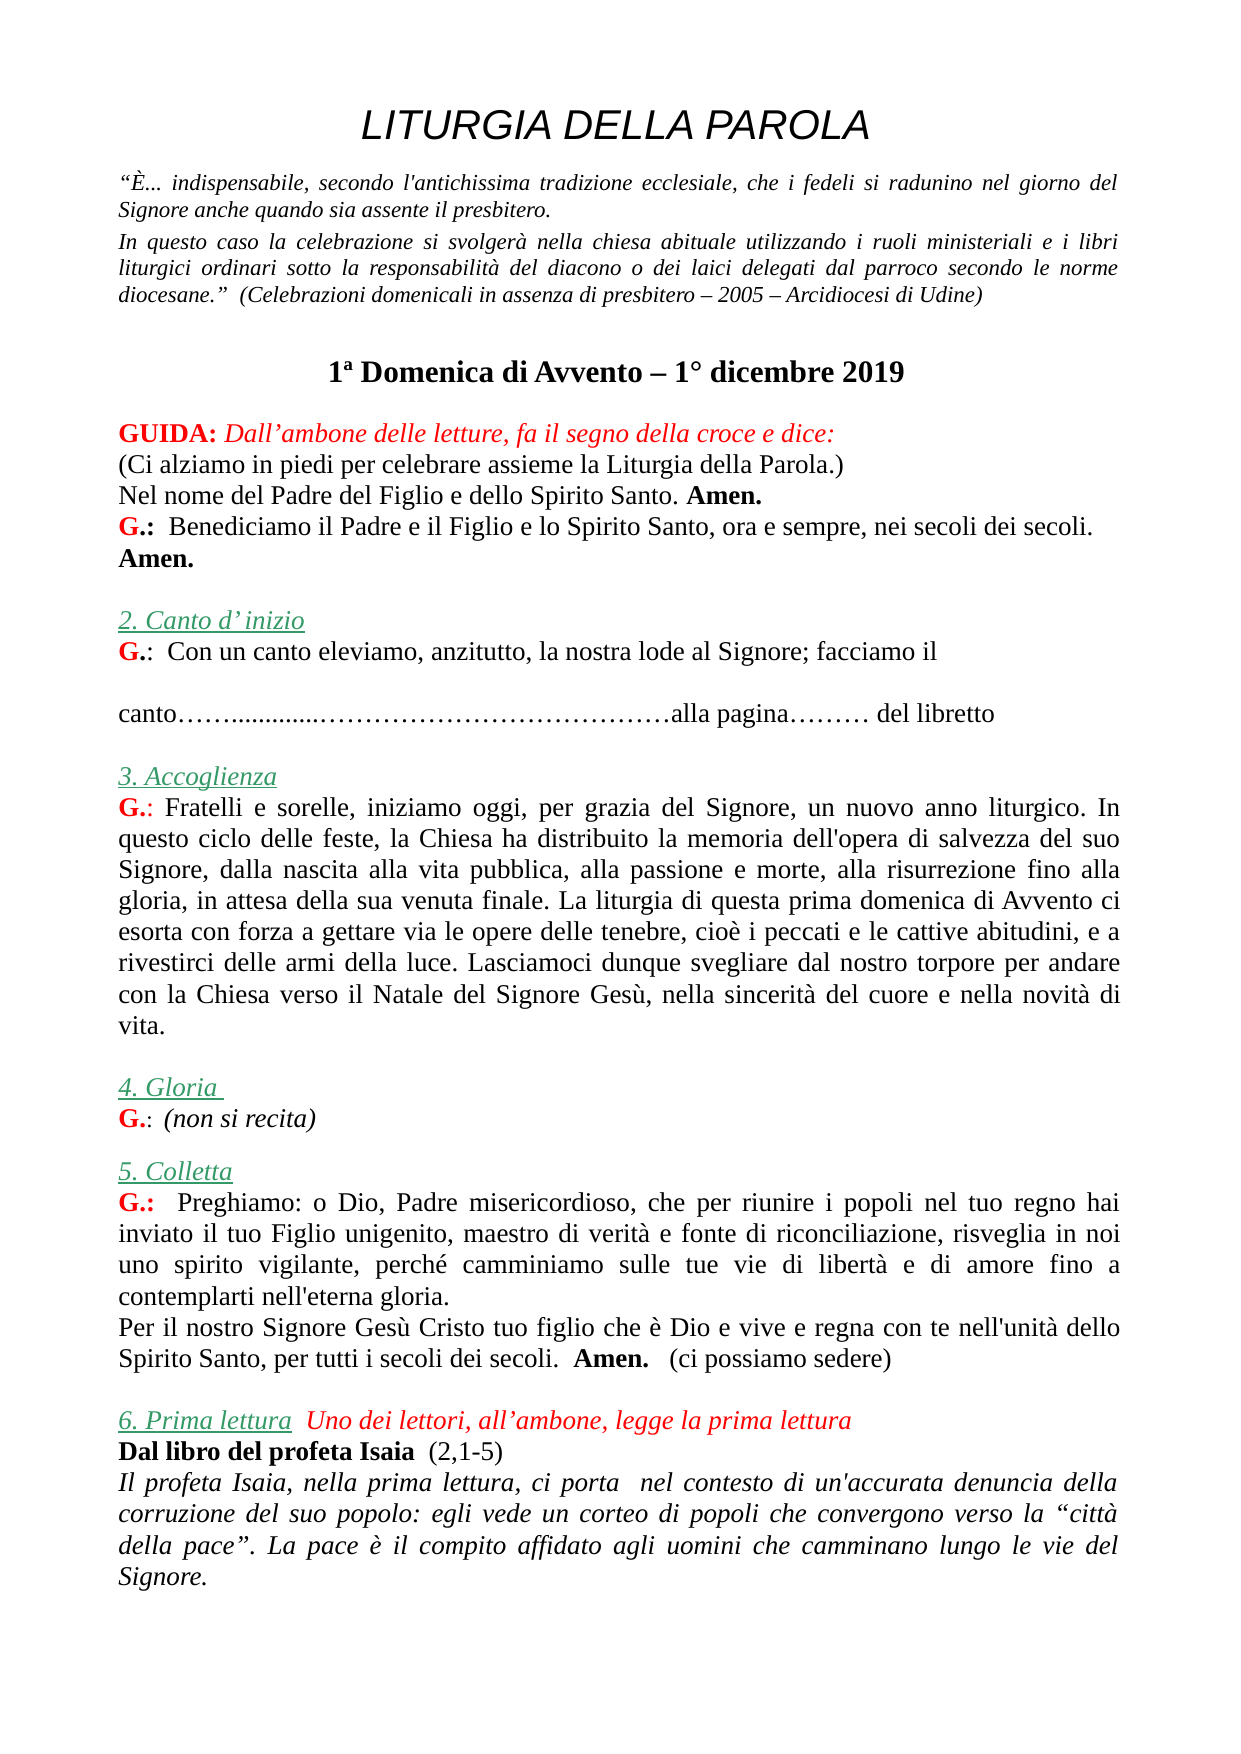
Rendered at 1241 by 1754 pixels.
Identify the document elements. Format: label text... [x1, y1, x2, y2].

text G.: (non si recita) [118, 1102, 1122, 1133]
text 1ª Domenica di Avvento – 1° dicembre 2019 [118, 354, 1122, 389]
text LITURGIA DELLA PAROLA [118, 100, 1122, 148]
text Dal libro del profeta Isaia (2,1-5) [118, 1435, 1122, 1466]
text 6. Prima lettura Uno dei lettori, all’ambone, legge la prima lettura [118, 1404, 1122, 1435]
text GUIDA: Dall’ambone delle letture, fa il segno della croce e dice: [118, 417, 1122, 448]
text 4. Gloria [118, 1071, 1122, 1102]
text Il profeta Isaia, nella prima lettura, ci porta nel contesto di un'accurata denuncia della corruzione del suo popolo: egli vede un corteo di popoli che convergono verso la “città della pace”. La pace è il compito affidato agli uomini che camminano lungo le vie del Signore. [118, 1466, 1122, 1591]
text Nel nome del Padre del Figlio e dello Spirito Santo. Amen. [118, 479, 1122, 511]
text G.: Con un canto eleviamo, anzitutto, la nostra lode al Signore; facciamo il [118, 635, 1122, 666]
text 5. Colletta [118, 1155, 1122, 1186]
text Per il nostro Signore Gesù Cristo tuo figlio che è Dio e vive e regna con te nell'unità dello Spirito Santo, per tutti i secoli dei secoli. Amen. (ci possiamo sedere) [118, 1311, 1122, 1373]
text G.: Benediciamo il Padre e il Figlio e lo Spirito Santo, ora e sempre, nei secoli dei secoli. Amen. [118, 511, 1122, 573]
text 2. Canto d’ inizio [118, 604, 1122, 635]
text In questo caso la celebrazione si svolgerà nella chiesa abituale utilizzando i ruoli ministeriali e i libri liturgici ordinari sotto la responsabilità del diacono o dei laici delegati dal parroco secondo le norme diocesane.” (Celebrazioni domenicali in assenza di presbitero – 2005 – Arcidiocesi di Udine) [118, 228, 1122, 307]
text 3. Accoglienza [118, 760, 1122, 791]
text G.: Fratelli e sorelle, iniziamo oggi, per grazia del Signore, un nuovo anno liturgico. In questo ciclo delle feste, la Chiesa ha distribuito la memoria dell'opera di salvezza del suo Signore, dalla nascita alla vita pubblica, alla passione e morte, alla risurrezione fino alla gloria, in attesa della sua venuta finale. La liturgia di questa prima domenica di Avvento ci esorta con forza a gettare via le opere delle tenebre, cioè i peccati e le cattive abitudini, e a rivestirci delle armi della luce. Lasciamoci dunque svegliare dal nostro torpore per andare con la Chiesa verso il Natale del Signore Gesù, nella sincerità del cuore e nella novità di vita. [118, 791, 1122, 1040]
text canto…….............…………………………………alla pagina……… del libretto [118, 697, 1122, 728]
text “È... indispensabile, secondo l'antichissima tradizione ecclesiale, che i fedeli si radunino nel giorno del Signore anche quando sia assente il presbitero. [118, 169, 1122, 222]
text G.: Preghiamo: o Dio, Padre misericordioso, che per riunire i popoli nel tuo regno hai inviato il tuo Figlio unigenito, maestro di verità e fonte di riconciliazione, risveglia in noi uno spirito vigilante, perché camminiamo sulle tue vie di libertà e di amore fino a contemplarti nell'eterna gloria. [118, 1186, 1122, 1311]
text (Ci alziamo in piedi per celebrare assieme la Liturgia della Parola.) [118, 448, 1122, 479]
